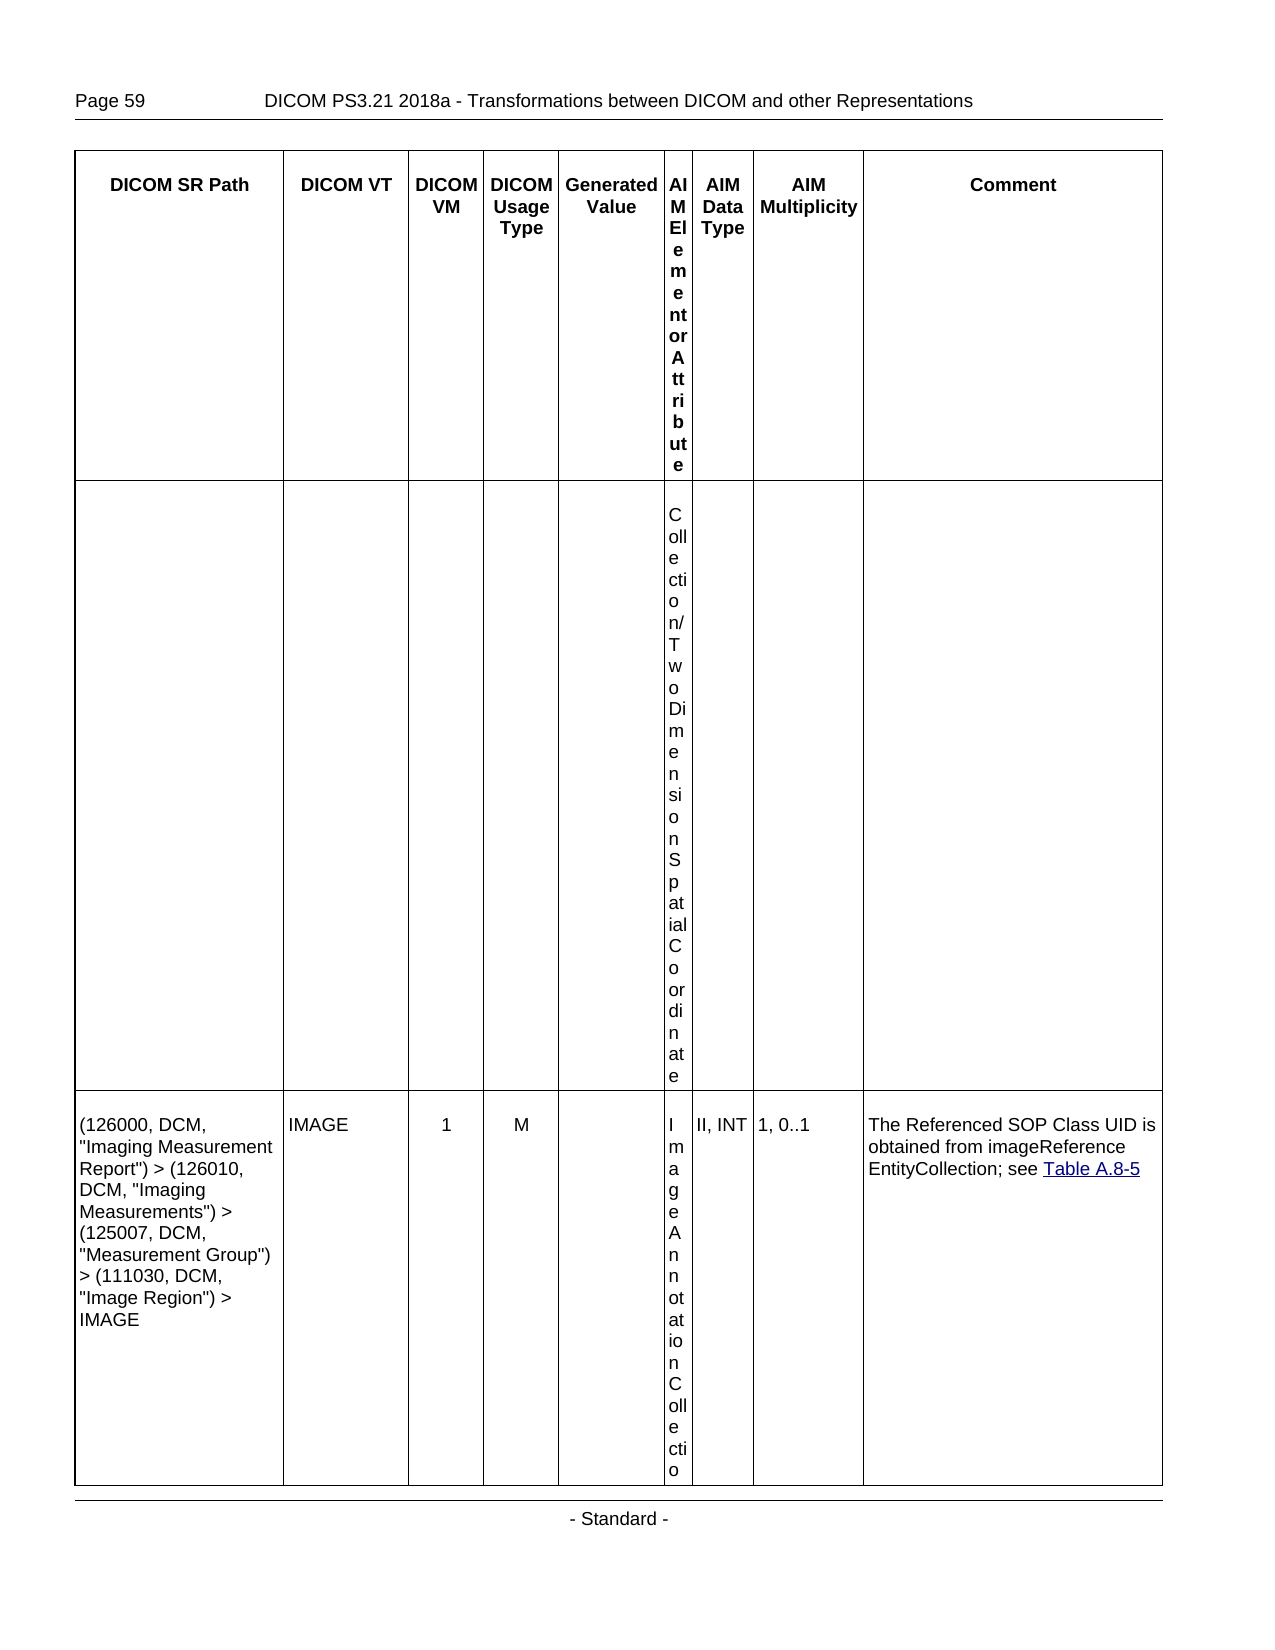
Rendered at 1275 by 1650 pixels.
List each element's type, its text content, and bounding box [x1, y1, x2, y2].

table_cell II, INT [693, 1091, 753, 1485]
table_cell [559, 481, 664, 1090]
table_cell 1, 0..1 [754, 1091, 863, 1485]
table_cell Image​Annotation​​Collectio [665, 1091, 692, 1485]
table_cell M [484, 1091, 558, 1485]
table_cell [864, 481, 1162, 1090]
table_header DICOM VM [409, 151, 483, 480]
table_cell [484, 481, 558, 1090]
table_cell [559, 1091, 664, 1485]
table_cell IMAGE [284, 1091, 408, 1485]
table_header DICOM VT [284, 151, 408, 480]
table_cell [754, 481, 863, 1090]
table_cell [76, 481, 283, 1090]
table_cell [409, 481, 483, 1090]
table_header AIM Multiplicity [754, 151, 863, 480]
table_cell (126000, DCM, "Imaging Measurement Report") > (126010, DCM, "Imaging Measurements") > (125007, DCM, "Measurement Group") > (111030, DCM, "Image Region") > IMAGE [76, 1091, 283, 1485]
table_cell The Referenced SOP Class UID is obtained from imageReference​Entity​Collection; see Table A.8-5 [864, 1091, 1162, 1485]
table_header AIM Element or Attribute [665, 151, 692, 480]
table_cell [693, 481, 753, 1090]
table_cell Collection/​TwoDimension​SpatialCoordinate [665, 481, 692, 1090]
table_header Generated Value [559, 151, 664, 480]
table_header Comment [864, 151, 1162, 480]
table_header DICOM SR Path [76, 151, 283, 480]
table_header DICOM Usage Type [484, 151, 558, 480]
table_cell 1 [409, 1091, 483, 1485]
table_cell [284, 481, 408, 1090]
table_header AIM Data Type [693, 151, 753, 480]
